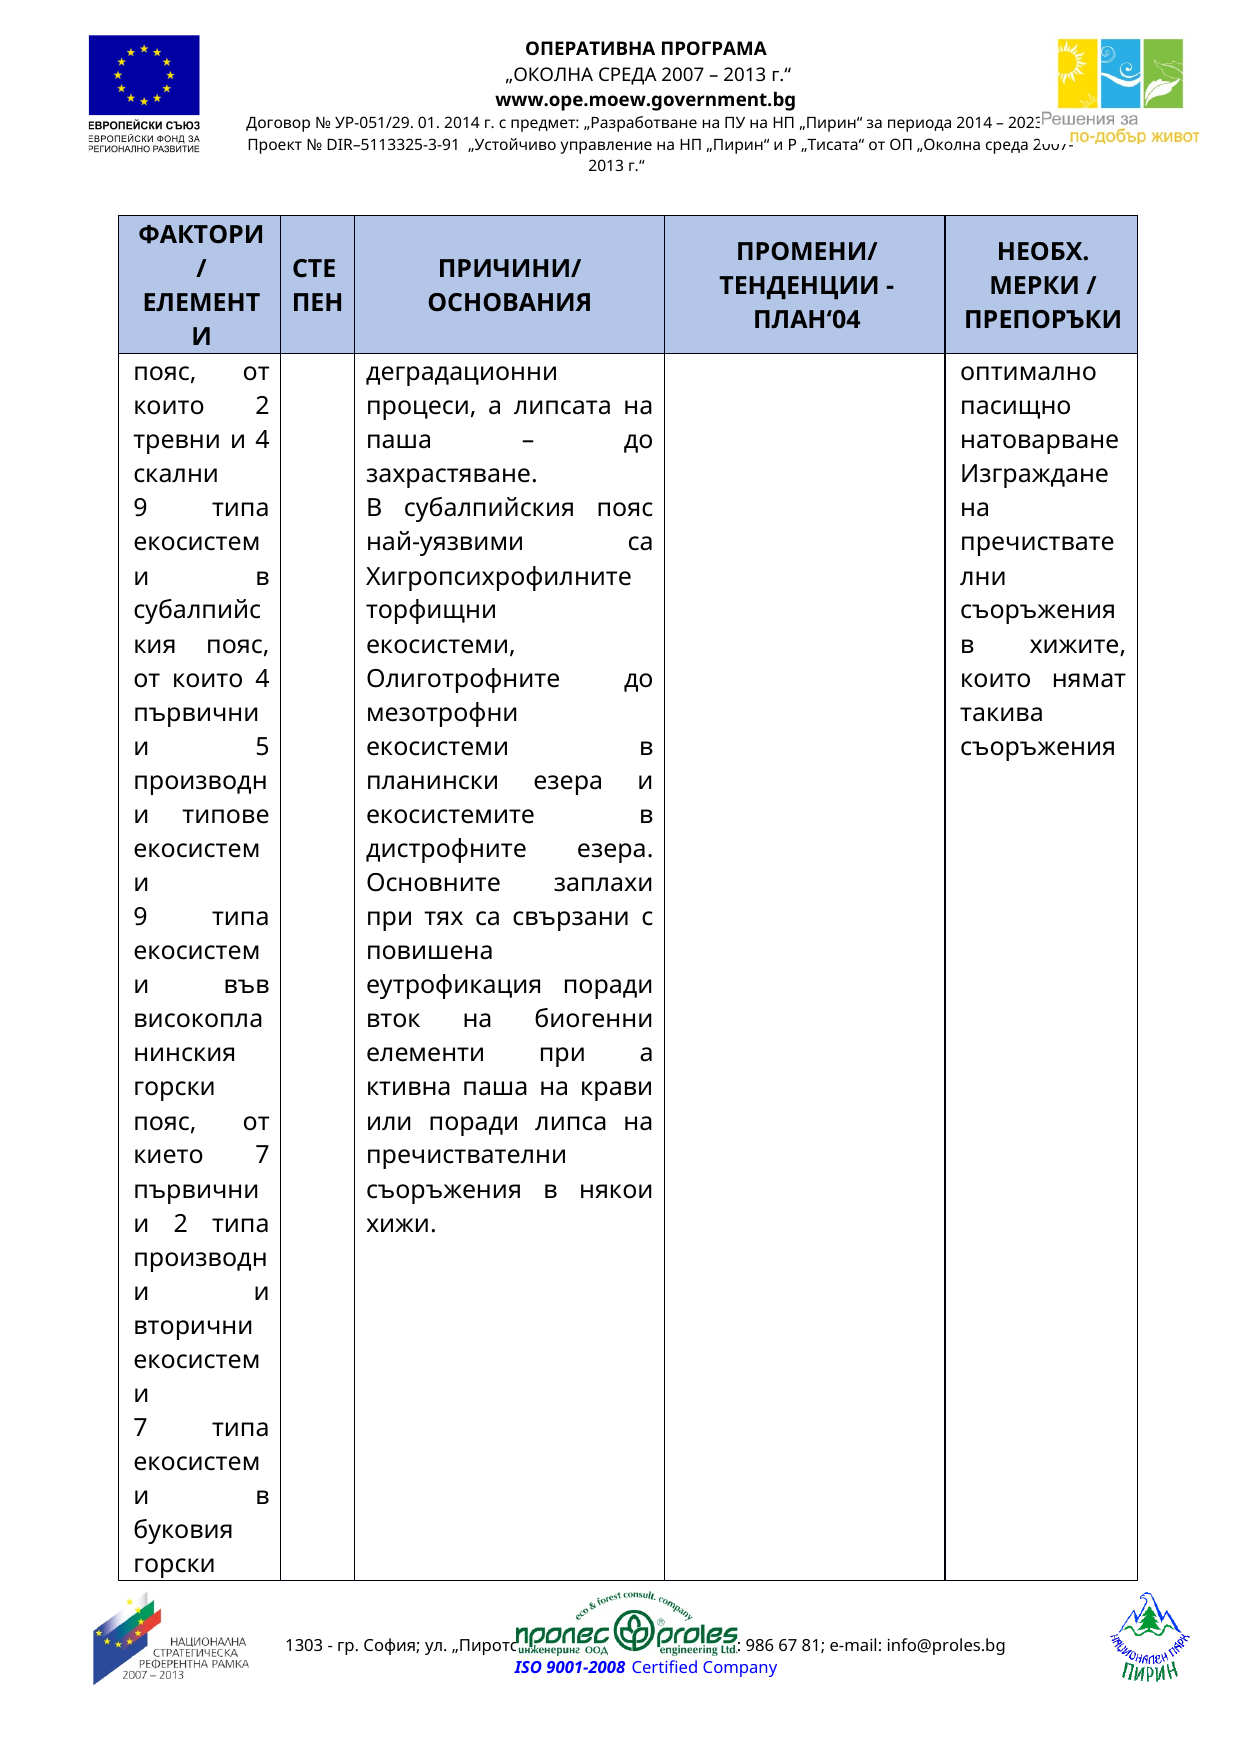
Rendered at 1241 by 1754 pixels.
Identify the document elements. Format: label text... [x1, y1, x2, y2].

table_cell оптимално пасищно натоварване Изграждане на пречиствателни съоръжения в хижите, които нямат такива съоръжения [946, 354, 1137, 1580]
picture [1108, 1591, 1191, 1683]
picture [1039, 35, 1200, 144]
table_cell [281, 354, 354, 1580]
table_header ФАКТОРИ/ ЕЛЕМЕНТИ [119, 216, 280, 353]
table_header ПРИЧИНИ/ ОСНОВАНИЯ [355, 216, 664, 353]
picture [88, 35, 200, 157]
table_header НЕОБХ. МЕРКИ / ПРЕПОРЪКИ [946, 216, 1137, 353]
table_cell пояс, от които 2 тревни и 4 скални 9 типа екосистеми в субалпийския пояс, от които 4 първични и 5 производни типове екосистеми 9 типа екосистеми във високопланинския горски пояс, от кието 7 първични и 2 типа производни и вторични екосистеми 7 типа екосистеми в буковия горски [119, 354, 280, 1580]
table_header ПРОМЕНИ/ ТЕНДЕНЦИИ - ПЛАН‘04 [665, 216, 944, 353]
table_cell деградационни процеси, а липсата на паша – до захрастяване. В субалпийския пояс най-уязвими са Хигропсихрофилните торфищни екосистеми, Олиготрофните до мезотрофни екосистеми в планински езера и екосистемите в дистрофните езера. Основните заплахи при тях са свързани с повишена еутрофикация поради вток на биогенни елементи при а ктивна паша на крави или поради липса на пречиствателни съоръжения в някои хижи. [355, 354, 664, 1580]
table_header СТЕ ПЕН [281, 216, 354, 353]
picture [93, 1591, 249, 1685]
table_cell [665, 354, 944, 1580]
picture [516, 1591, 738, 1656]
